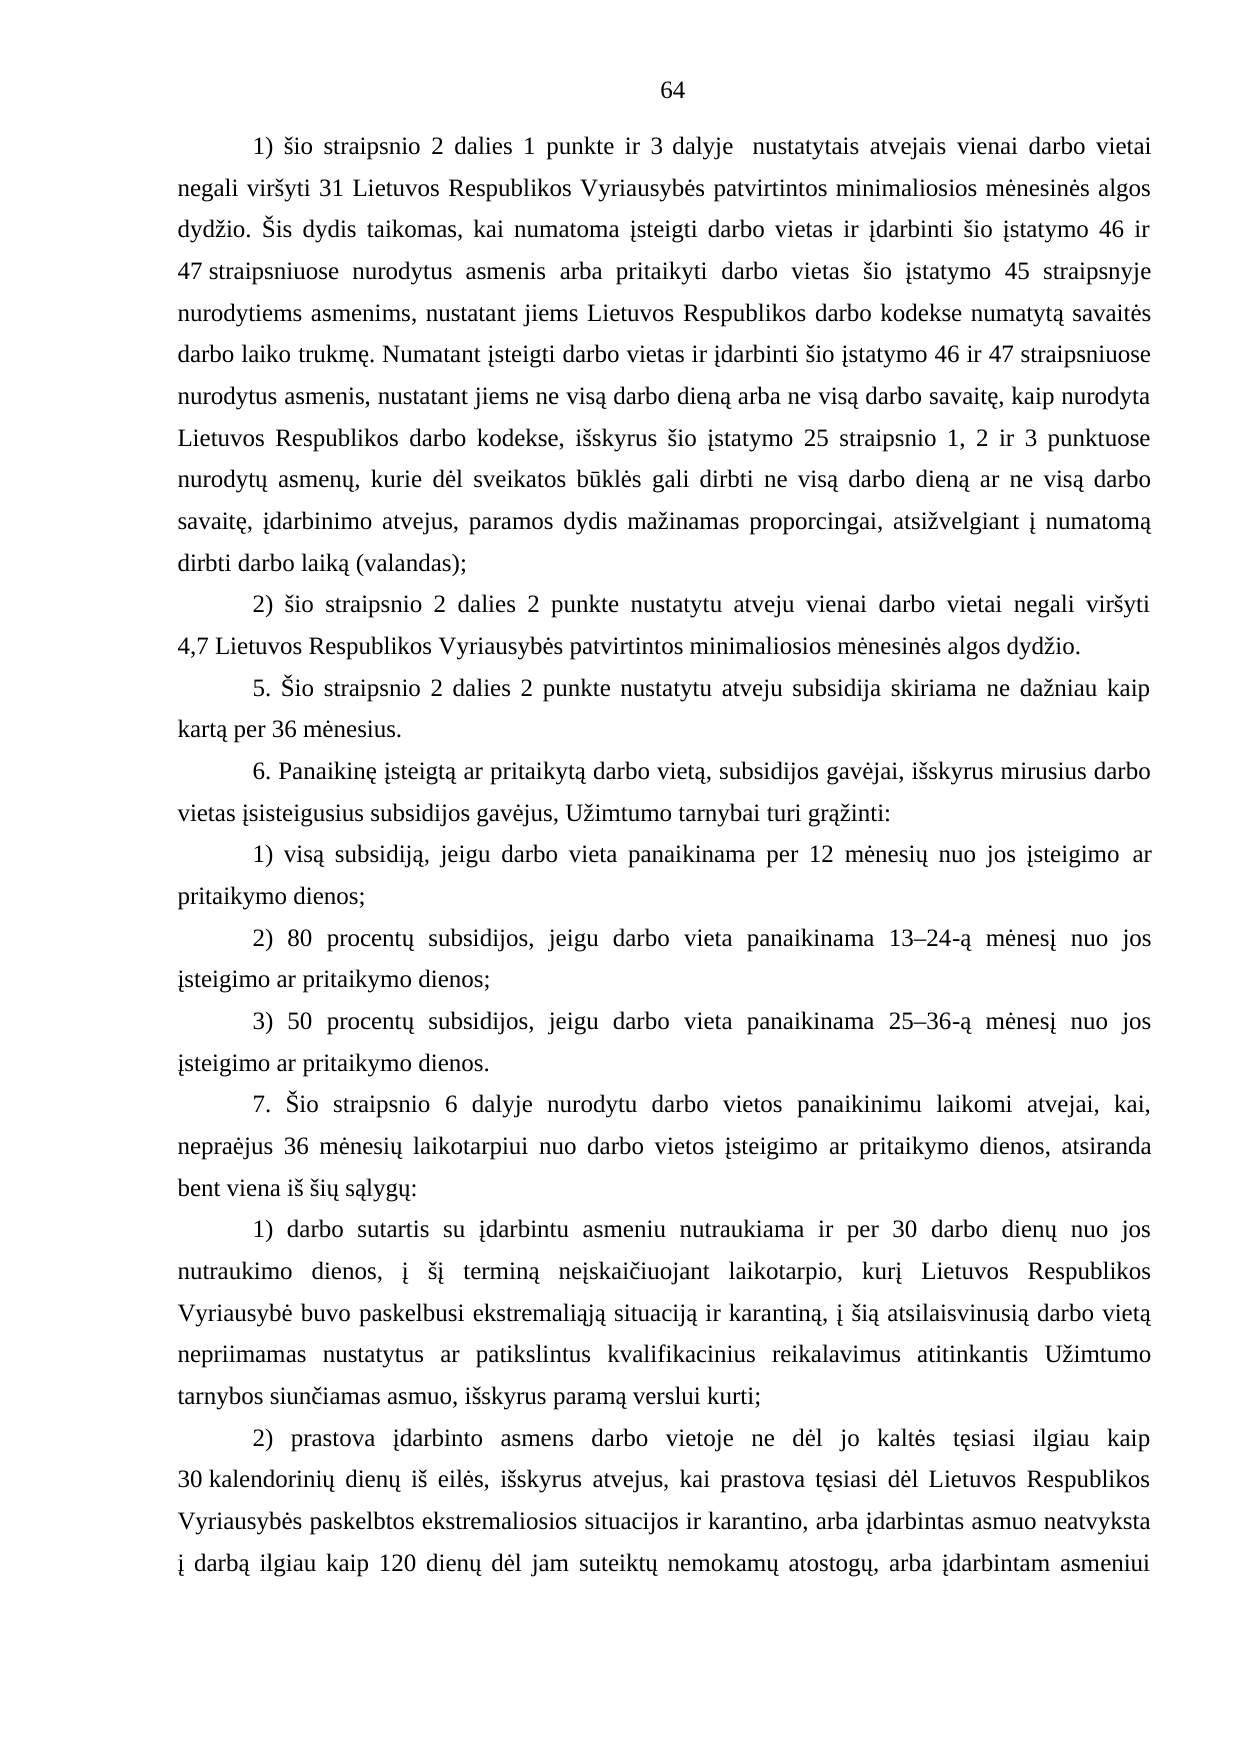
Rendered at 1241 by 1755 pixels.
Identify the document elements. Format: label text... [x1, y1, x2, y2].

text 1) šio straipsnio 2 dalies 1 punkte ir 3 dalyje nustatytais atvejais vienai darbo vietai negali viršyti 31 Lietuvos Respublikos Vyriausybės patvirtintos minimaliosios mėnesinės algos dydžio. Šis dydis taikomas, kai numatoma įsteigti darbo vietas ir įdarbinti šio įstatymo 46 ir 47 straipsniuose nurodytus asmenis arba pritaikyti darbo vietas šio įstatymo 45 straipsnyje nurodytiems asmenims, nustatant jiems Lietuvos Respublikos darbo kodekse numatytą savaitės darbo laiko trukmę. Numatant įsteigti darbo vietas ir įdarbinti šio įstatymo 46 ir 47 straipsniuose nurodytus asmenis, nustatant jiems ne visą darbo dieną arba ne visą darbo savaitę, kaip nurodyta Lietuvos Respublikos darbo kodekse, išskyrus šio įstatymo 25 straipsnio 1, 2 ir 3 punktuose nurodytų asmenų, kurie dėl sveikatos būklės gali dirbti ne visą darbo dieną ar ne visą darbo savaitę, įdarbinimo atvejus, paramos dydis mažinamas proporcingai, atsižvelgiant į numatomą dirbti darbo laiką (valandas); [177, 118, 1152, 576]
text 3) 50 procentų subsidijos, jeigu darbo vieta panaikinama 25–36-ą mėnesį nuo jos įsteigimo ar pritaikymo dienos. [177, 993, 1152, 1076]
text 6. Panaikinę įsteigtą ar pritaikytą darbo vietą, subsidijos gavėjai, išskyrus mirusius darbo vietas įsisteigusius subsidijos gavėjus, Užimtumo tarnybai turi grąžinti: [177, 743, 1152, 826]
text 7. Šio straipsnio 6 dalyje nurodytu darbo vietos panaikinimu laikomi atvejai, kai, nepraėjus 36 mėnesių laikotarpiui nuo darbo vietos įsteigimo ar pritaikymo dienos, atsiranda bent viena iš šių sąlygų: [177, 1076, 1152, 1201]
text 2) šio straipsnio 2 dalies 2 punkte nustatytu atveju vienai darbo vietai negali viršyti 4,7 Lietuvos Respublikos Vyriausybės patvirtintos minimaliosios mėnesinės algos dydžio. [177, 576, 1152, 660]
text 1) visą subsidiją, jeigu darbo vieta panaikinama per 12 mėnesių nuo jos įsteigimo ar pritaikymo dienos; [177, 826, 1152, 910]
text 2) 80 procentų subsidijos, jeigu darbo vieta panaikinama 13–24-ą mėnesį nuo jos įsteigimo ar pritaikymo dienos; [177, 910, 1152, 993]
text 5. Šio straipsnio 2 dalies 2 punkte nustatytu atveju subsidija skiriama ne dažniau kaip kartą per 36 mėnesius. [177, 660, 1152, 743]
text 1) darbo sutartis su įdarbintu asmeniu nutraukiama ir per 30 darbo dienų nuo jos nutraukimo dienos, į šį terminą neįskaičiuojant laikotarpio, kurį Lietuvos Respublikos Vyriausybė buvo paskelbusi ekstremaliąją situaciją ir karantiną, į šią atsilaisvinusią darbo vietą nepriimamas nustatytus ar patikslintus kvalifikacinius reikalavimus atitinkantis Užimtumo tarnybos siunčiamas asmuo, išskyrus paramą verslui kurti; [177, 1201, 1152, 1410]
text 2) prastova įdarbinto asmens darbo vietoje ne dėl jo kaltės tęsiasi ilgiau kaip 30 kalendorinių dienų iš eilės, išskyrus atvejus, kai prastova tęsiasi dėl Lietuvos Respublikos Vyriausybės paskelbtos ekstremaliosios situacijos ir karantino, arba įdarbintas asmuo neatvyksta į darbą ilgiau kaip 120 dienų dėl jam suteiktų nemokamų atostogų, arba įdarbintam asmeniui [177, 1410, 1152, 1576]
